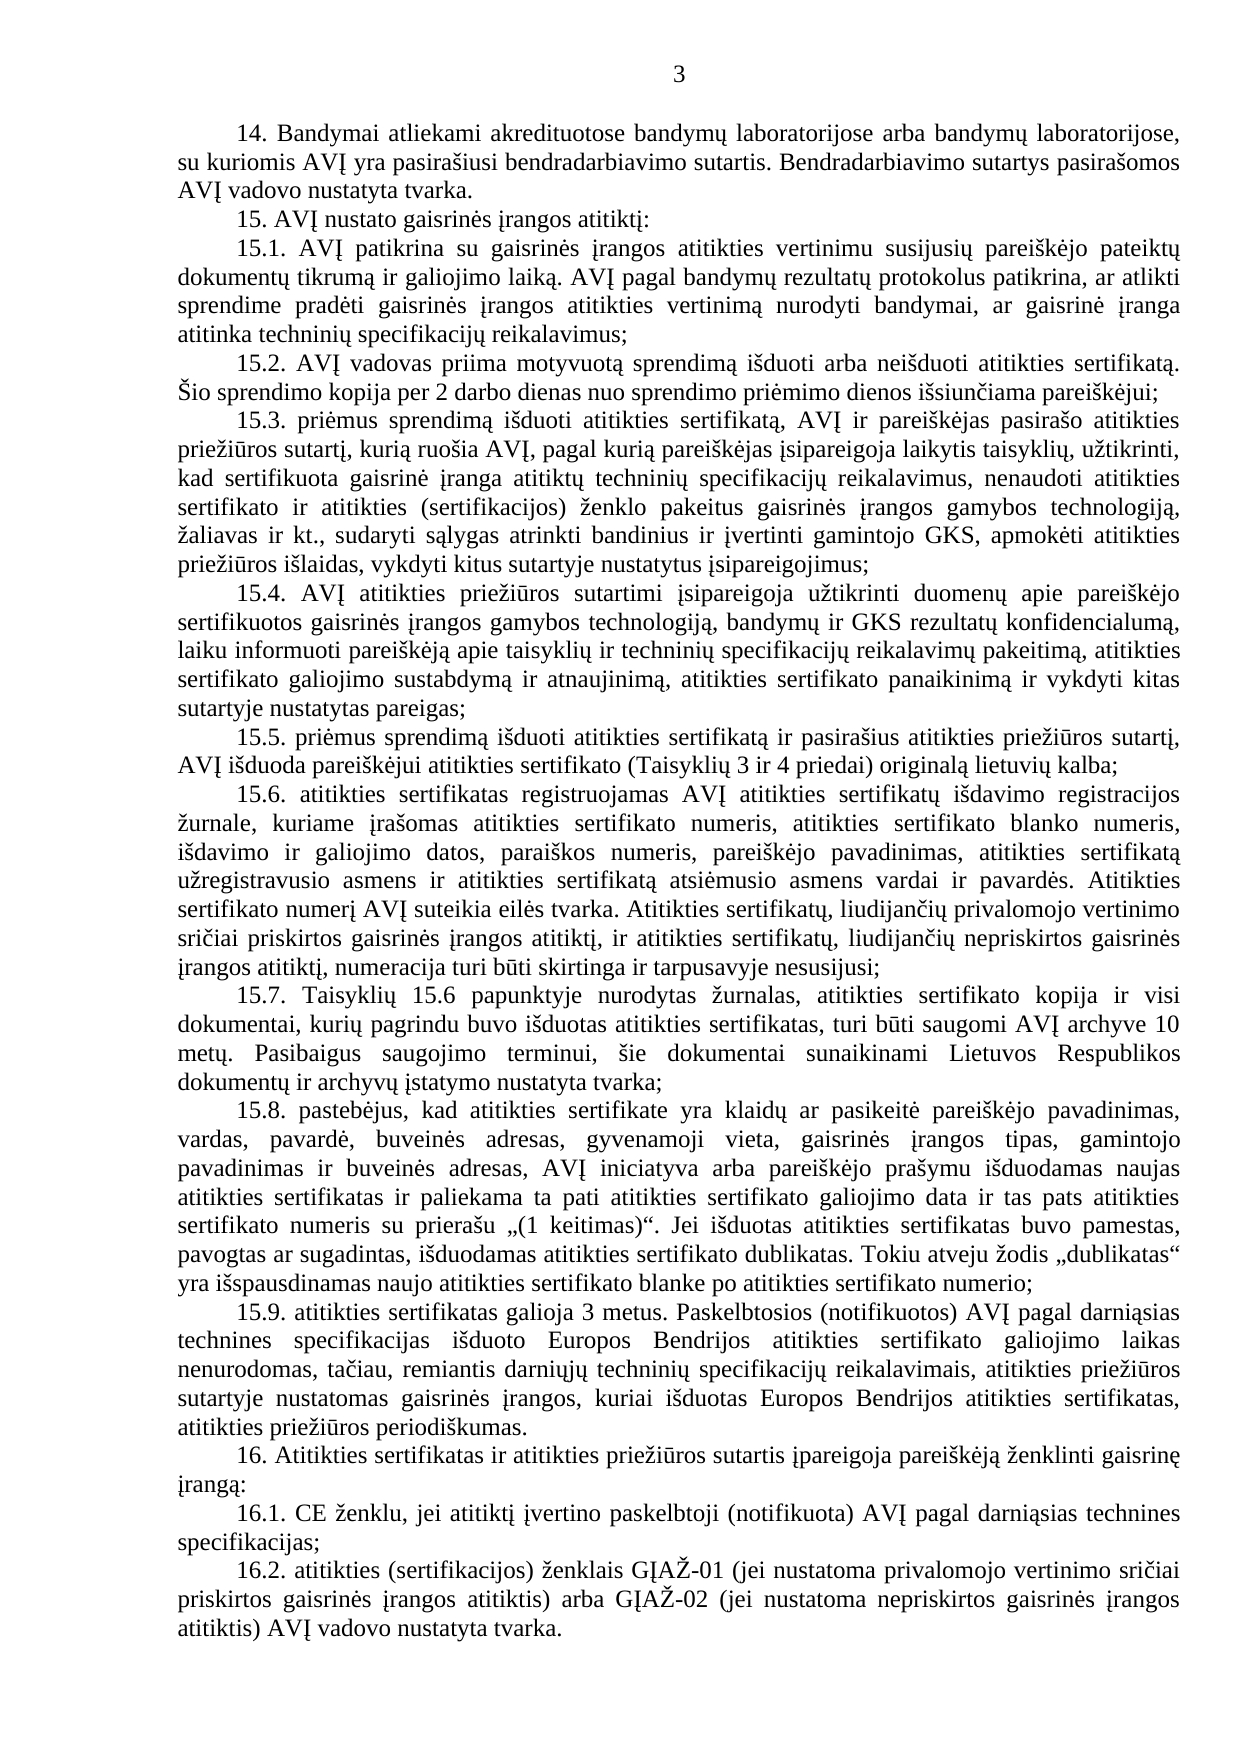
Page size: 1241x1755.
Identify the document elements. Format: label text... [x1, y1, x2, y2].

text 16.1. CE ženklu, jei atitiktį įvertino paskelbtoji (notifikuota) AVĮ pagal darniąsias technines specifikacijas; [177, 1498, 1181, 1556]
text 14. Bandymai atliekami akredituotose bandymų laboratorijose arba bandymų laboratorijose, su kuriomis AVĮ yra pasirašiusi bendradarbiavimo sutartis. Bendradarbiavimo sutartys pasirašomos AVĮ vadovo nustatyta tvarka. [177, 118, 1181, 204]
text 15.7. Taisyklių 15.6 papunktyje nurodytas žurnalas, atitikties sertifikato kopija ir visi dokumentai, kurių pagrindu buvo išduotas atitikties sertifikatas, turi būti saugomi AVĮ archyve 10 metų. Pasibaigus saugojimo terminui, šie dokumentai sunaikinami Lietuvos Respublikos dokumentų ir archyvų įstatymo nustatyta tvarka; [177, 981, 1181, 1096]
text 15.9. atitikties sertifikatas galioja 3 metus. Paskelbtosios (notifikuotos) AVĮ pagal darniąsias technines specifikacijas išduoto Europos Bendrijos atitikties sertifikato galiojimo laikas nenurodomas, tačiau, remiantis darniųjų techninių specifikacijų reikalavimais, atitikties priežiūros sutartyje nustatomas gaisrinės įrangos, kuriai išduotas Europos Bendrijos atitikties sertifikatas, atitikties priežiūros periodiškumas. [177, 1297, 1181, 1441]
text 15.5. priėmus sprendimą išduoti atitikties sertifikatą ir pasirašius atitikties priežiūros sutartį, AVĮ išduoda pareiškėjui atitikties sertifikato (Taisyklių 3 ir 4 priedai) originalą lietuvių kalba; [177, 722, 1181, 779]
text 15.2. AVĮ vadovas priima motyvuotą sprendimą išduoti arba neišduoti atitikties sertifikatą. Šio sprendimo kopija per 2 darbo dienas nuo sprendimo priėmimo dienos išsiunčiama pareiškėjui; [177, 348, 1181, 406]
text 15.3. priėmus sprendimą išduoti atitikties sertifikatą, AVĮ ir pareiškėjas pasirašo atitikties priežiūros sutartį, kurią ruošia AVĮ, pagal kurią pareiškėjas įsipareigoja laikytis taisyklių, užtikrinti, kad sertifikuota gaisrinė įranga atitiktų techninių specifikacijų reikalavimus, nenaudoti atitikties sertifikato ir atitikties (sertifikacijos) ženklo pakeitus gaisrinės įrangos gamybos technologiją, žaliavas ir kt., sudaryti sąlygas atrinkti bandinius ir įvertinti gamintojo GKS, apmokėti atitikties priežiūros išlaidas, vykdyti kitus sutartyje nustatytus įsipareigojimus; [177, 406, 1181, 578]
text 15.8. pastebėjus, kad atitikties sertifikate yra klaidų ar pasikeitė pareiškėjo pavadinimas, vardas, pavardė, buveinės adresas, gyvenamoji vieta, gaisrinės įrangos tipas, gamintojo pavadinimas ir buveinės adresas, AVĮ iniciatyva arba pareiškėjo prašymu išduodamas naujas atitikties sertifikatas ir paliekama ta pati atitikties sertifikato galiojimo data ir tas pats atitikties sertifikato numeris su prierašu „(1 keitimas)“. Jei išduotas atitikties sertifikatas buvo pamestas, pavogtas ar sugadintas, išduodamas atitikties sertifikato dublikatas. Tokiu atveju žodis „dublikatas“ yra išspausdinamas naujo atitikties sertifikato blanke po atitikties sertifikato numerio; [177, 1096, 1181, 1297]
text 16. Atitikties sertifikatas ir atitikties priežiūros sutartis įpareigoja pareiškėją ženklinti gaisrinę įrangą: [177, 1441, 1181, 1498]
text 15.6. atitikties sertifikatas registruojamas AVĮ atitikties sertifikatų išdavimo registracijos žurnale, kuriame įrašomas atitikties sertifikato numeris, atitikties sertifikato blanko numeris, išdavimo ir galiojimo datos, paraiškos numeris, pareiškėjo pavadinimas, atitikties sertifikatą užregistravusio asmens ir atitikties sertifikatą atsiėmusio asmens vardai ir pavardės. Atitikties sertifikato numerį AVĮ suteikia eilės tvarka. Atitikties sertifikatų, liudijančių privalomojo vertinimo sričiai priskirtos gaisrinės įrangos atitiktį, ir atitikties sertifikatų, liudijančių nepriskirtos gaisrinės įrangos atitiktį, numeracija turi būti skirtinga ir tarpusavyje nesusijusi; [177, 779, 1181, 981]
text 16.2. atitikties (sertifikacijos) ženklais GĮAŽ-01 (jei nustatoma privalomojo vertinimo sričiai priskirtos gaisrinės įrangos atitiktis) arba GĮAŽ-02 (jei nustatoma nepriskirtos gaisrinės įrangos atitiktis) AVĮ vadovo nustatyta tvarka. [177, 1556, 1181, 1642]
text 15.4. AVĮ atitikties priežiūros sutartimi įsipareigoja užtikrinti duomenų apie pareiškėjo sertifikuotos gaisrinės įrangos gamybos technologiją, bandymų ir GKS rezultatų konfidencialumą, laiku informuoti pareiškėją apie taisyklių ir techninių specifikacijų reikalavimų pakeitimą, atitikties sertifikato galiojimo sustabdymą ir atnaujinimą, atitikties sertifikato panaikinimą ir vykdyti kitas sutartyje nustatytas pareigas; [177, 578, 1181, 722]
text 15. AVĮ nustato gaisrinės įrangos atitiktį: [177, 204, 1181, 233]
text 15.1. AVĮ patikrina su gaisrinės įrangos atitikties vertinimu susijusių pareiškėjo pateiktų dokumentų tikrumą ir galiojimo laiką. AVĮ pagal bandymų rezultatų protokolus patikrina, ar atlikti sprendime pradėti gaisrinės įrangos atitikties vertinimą nurodyti bandymai, ar gaisrinė įranga atitinka techninių specifikacijų reikalavimus; [177, 233, 1181, 348]
